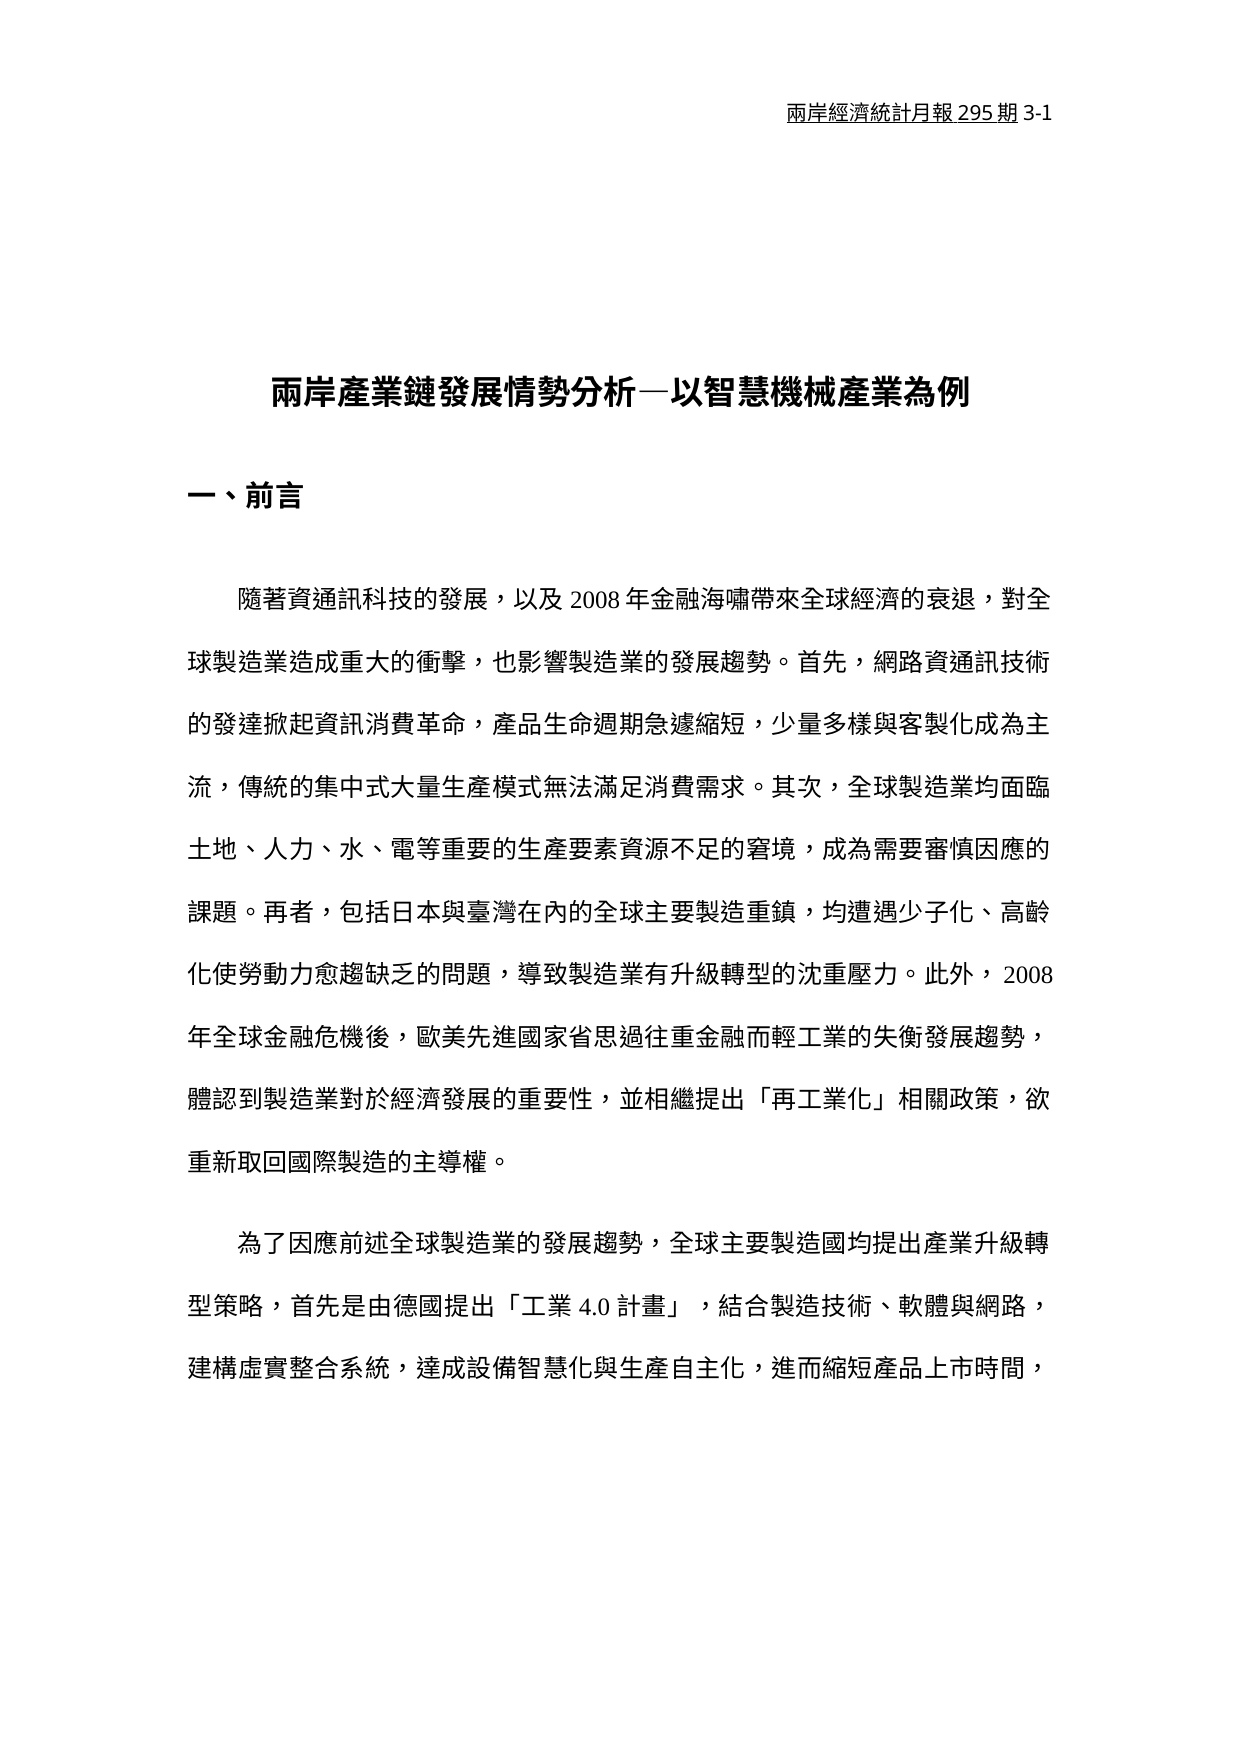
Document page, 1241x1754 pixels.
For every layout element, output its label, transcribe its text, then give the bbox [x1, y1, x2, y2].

text 兩岸產業鏈發展情勢分析—以智慧機械產業為例 [187, 371, 1053, 413]
text 為了因應前述全球製造業的發展趨勢，全球主要製造國均提出產業升級轉型策略，首先是由德國提出「工業4.0計畫」，結合製造技術、軟體與網路，建構虛實整合系統，達成設備智慧化與生產自主化，進而縮短產品上市時間，提高生產靈活性及效能；隨後美國提出「先進製造合作夥伴(AMP)計畫」，聚焦能快速商品化的新興科技，透過分享政府研發能量，強化先進材料及製程、生產技術、數據資料與設計等產業共同基礎；日本政府「產業重振計畫」，藉由促進設備和研發投資來重振製造業，2015年則提出「機器人新戰略」，主要目標是融合機器人與IT技術、大數據、網路與人工智能，以因應日本高齡化的問題，並提升日本製造業的國際競爭力；韓國產業通商資源部在2014年推出「製造業創新 3.0 策略」，主要是將IT、軟體、服務與製造業互相融合，透過活用IT技術，促進製造業的創新，建立智慧化與最佳化生產模式；中國大陸則在2015年推出「中國製造2025」計畫，著重發展「智能製造」，利用三網融合、物聯網、雲端運算等戰略性資訊產業技術，促進中國大陸製造業往數位化與智慧化轉型。 [187, 1200, 1053, 1387]
text 隨著資通訊科技的發展，以及2008年金融海嘯帶來全球經濟的衰退，對全球製造業造成重大的衝擊，也影響製造業的發展趨勢。首先，網路資通訊技術的發達掀起資訊消費革命，產品生命週期急遽縮短，少量多樣與客製化成為主流，傳統的集中式大量生產模式無法滿足消費需求。其次，全球製造業均面臨土地、人力、水、電等重要的生產要素資源不足的窘境，成為需要審慎因應的課題。再者，包括日本與臺灣在內的全球主要製造重鎮，均遭遇少子化、高齡化使勞動力愈趨缺乏的問題，導致製造業有升級轉型的沈重壓力。此外，2008年全球金融危機後，歐美先進國家省思過往重金融而輕工業的失衡發展趨勢，體認到製造業對於經濟發展的重要性，並相繼提出「再工業化」相關政策，欲重新取回國際製造的主導權。 [187, 556, 1053, 1181]
text 一、前言 [187, 473, 1053, 515]
